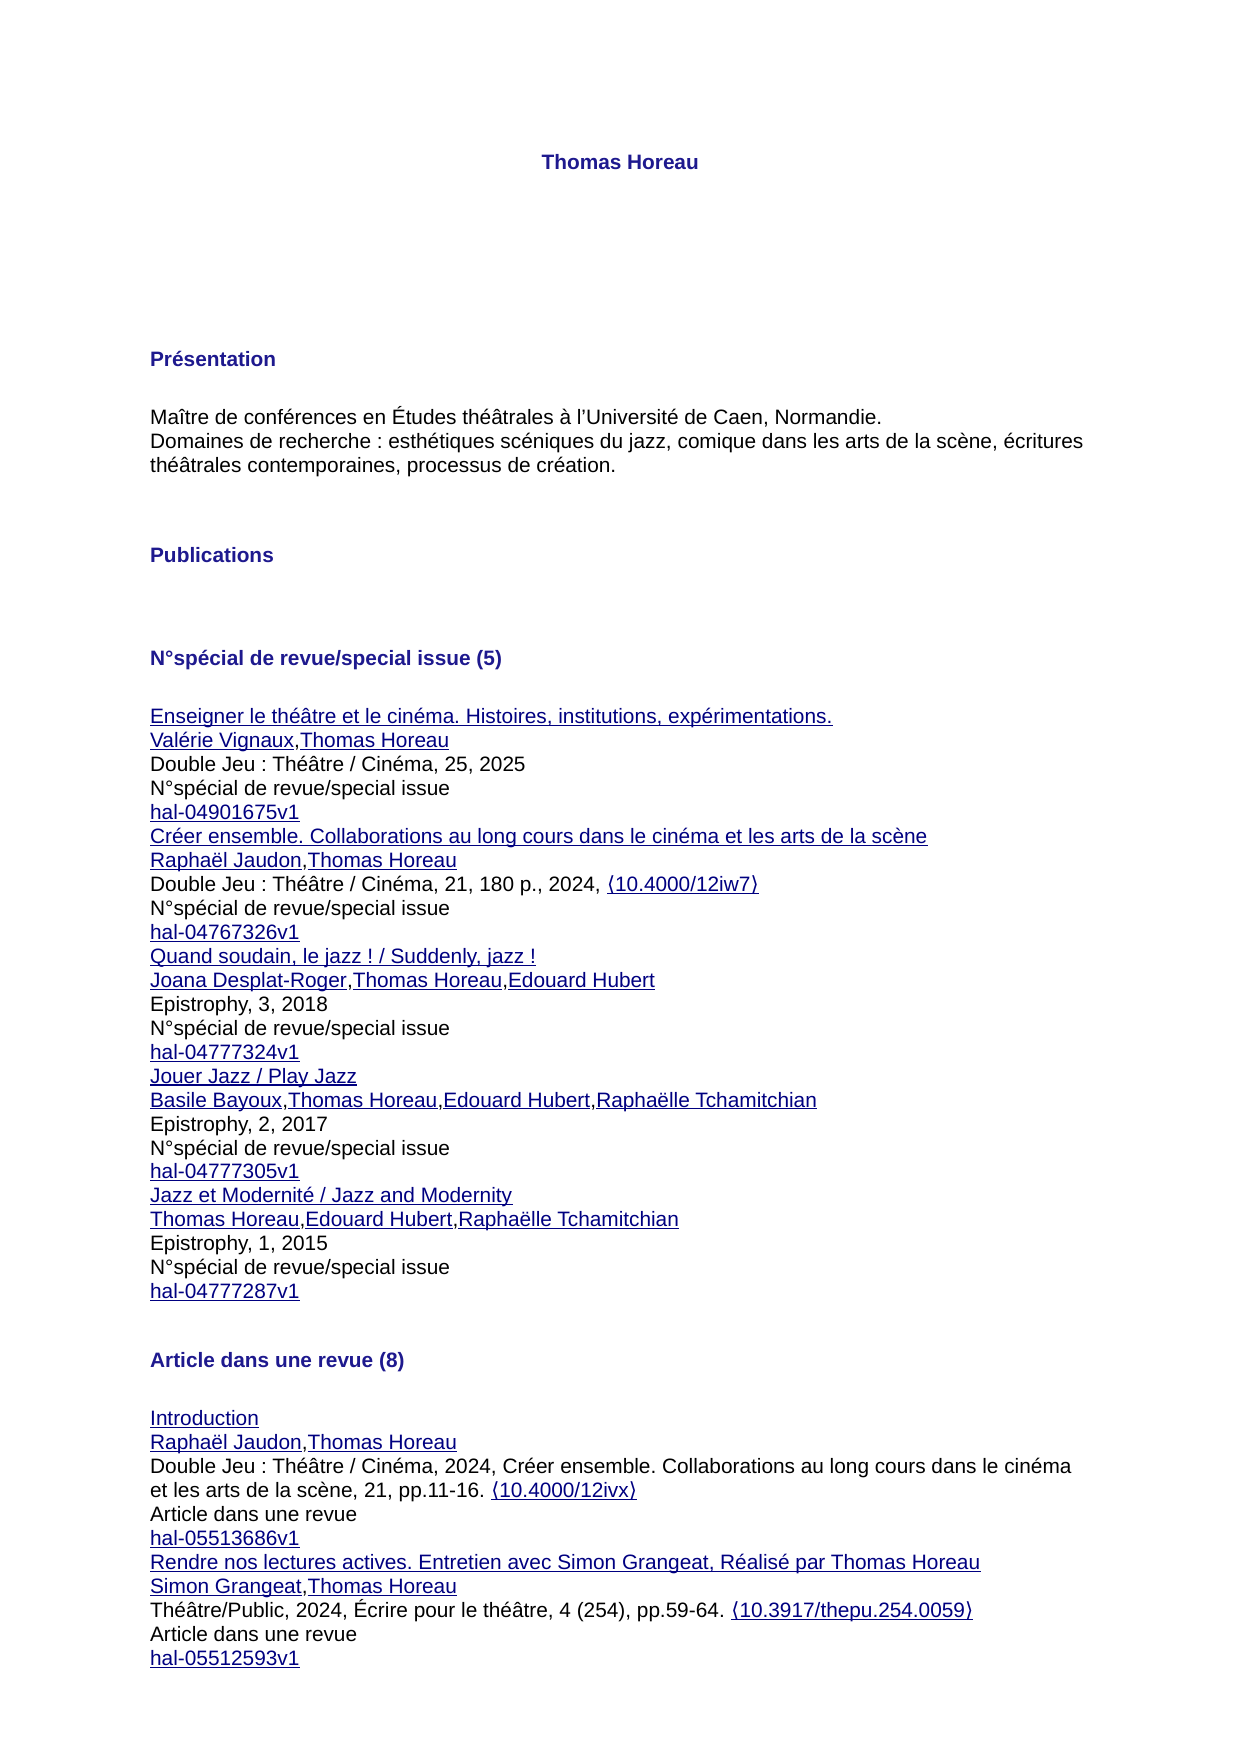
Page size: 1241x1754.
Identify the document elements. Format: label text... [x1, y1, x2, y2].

subtitle Publications [150, 543, 1090, 567]
subtitle Article dans une revue (8) [150, 1348, 1090, 1372]
text Maître de conférences en Études théâtrales à l’Université de Caen, Normandie. [150, 405, 1090, 429]
table_cell Rendre nos lectures actives. Entretien avec Simon Grangeat, Réalisé par Thomas Horeau Simon Grangeat,Thomas Horeau Théâtre/Public, 2024, Écrire pour le théâtre, 4 (254), pp.59-64. ⟨10.3917/thepu.254.0059⟩ Article dans une revue hal-05512593v1 [150, 1550, 1090, 1670]
table_cell Jazz et Modernité / Jazz and Modernity Thomas Horeau,Edouard Hubert,Raphaëlle Tchamitchian Epistrophy, 1, 2015 N°spécial de revue/special issue hal-04777287v1 [150, 1183, 1090, 1303]
table_cell Créer ensemble. Collaborations au long cours dans le cinéma et les arts de la scène Raphaël Jaudon,Thomas Horeau Double Jeu : Théâtre / Cinéma, 21, 180 p., 2024, ⟨10.4000/12iw7⟩ N°spécial de revue/special issue hal-04767326v1 [150, 824, 1090, 944]
subtitle Présentation [150, 347, 1090, 371]
subtitle N°spécial de revue/special issue (5) [150, 646, 1090, 670]
table_header Introduction Raphaël Jaudon,Thomas Horeau Double Jeu : Théâtre / Cinéma, 2024, Créer ensemble. Collaborations au long cours dans le cinéma et les arts de la scène, 21, pp.11-16. ⟨10.4000/12ivx⟩ Article dans une revue hal-05513686v1 [150, 1406, 1090, 1550]
table_cell Quand soudain, le jazz ! / Suddenly, jazz ! Joana Desplat-Roger,Thomas Horeau,Edouard Hubert Epistrophy, 3, 2018 N°spécial de revue/special issue hal-04777324v1 [150, 944, 1090, 1063]
subtitle Thomas Horeau [150, 150, 1090, 174]
table_cell Jouer Jazz / Play Jazz Basile Bayoux,Thomas Horeau,Edouard Hubert,Raphaëlle Tchamitchian Epistrophy, 2, 2017 N°spécial de revue/special issue hal-04777305v1 [150, 1064, 1090, 1183]
table_header Enseigner le théâtre et le cinéma. Histoires, institutions, expérimentations. Valérie Vignaux,Thomas Horeau Double Jeu : Théâtre / Cinéma, 25, 2025 N°spécial de revue/special issue hal-04901675v1 [150, 704, 1090, 824]
text Domaines de recherche : esthétiques scéniques du jazz, comique dans les arts de la scène, écritures théâtrales contemporaines, processus de création. [150, 429, 1090, 477]
